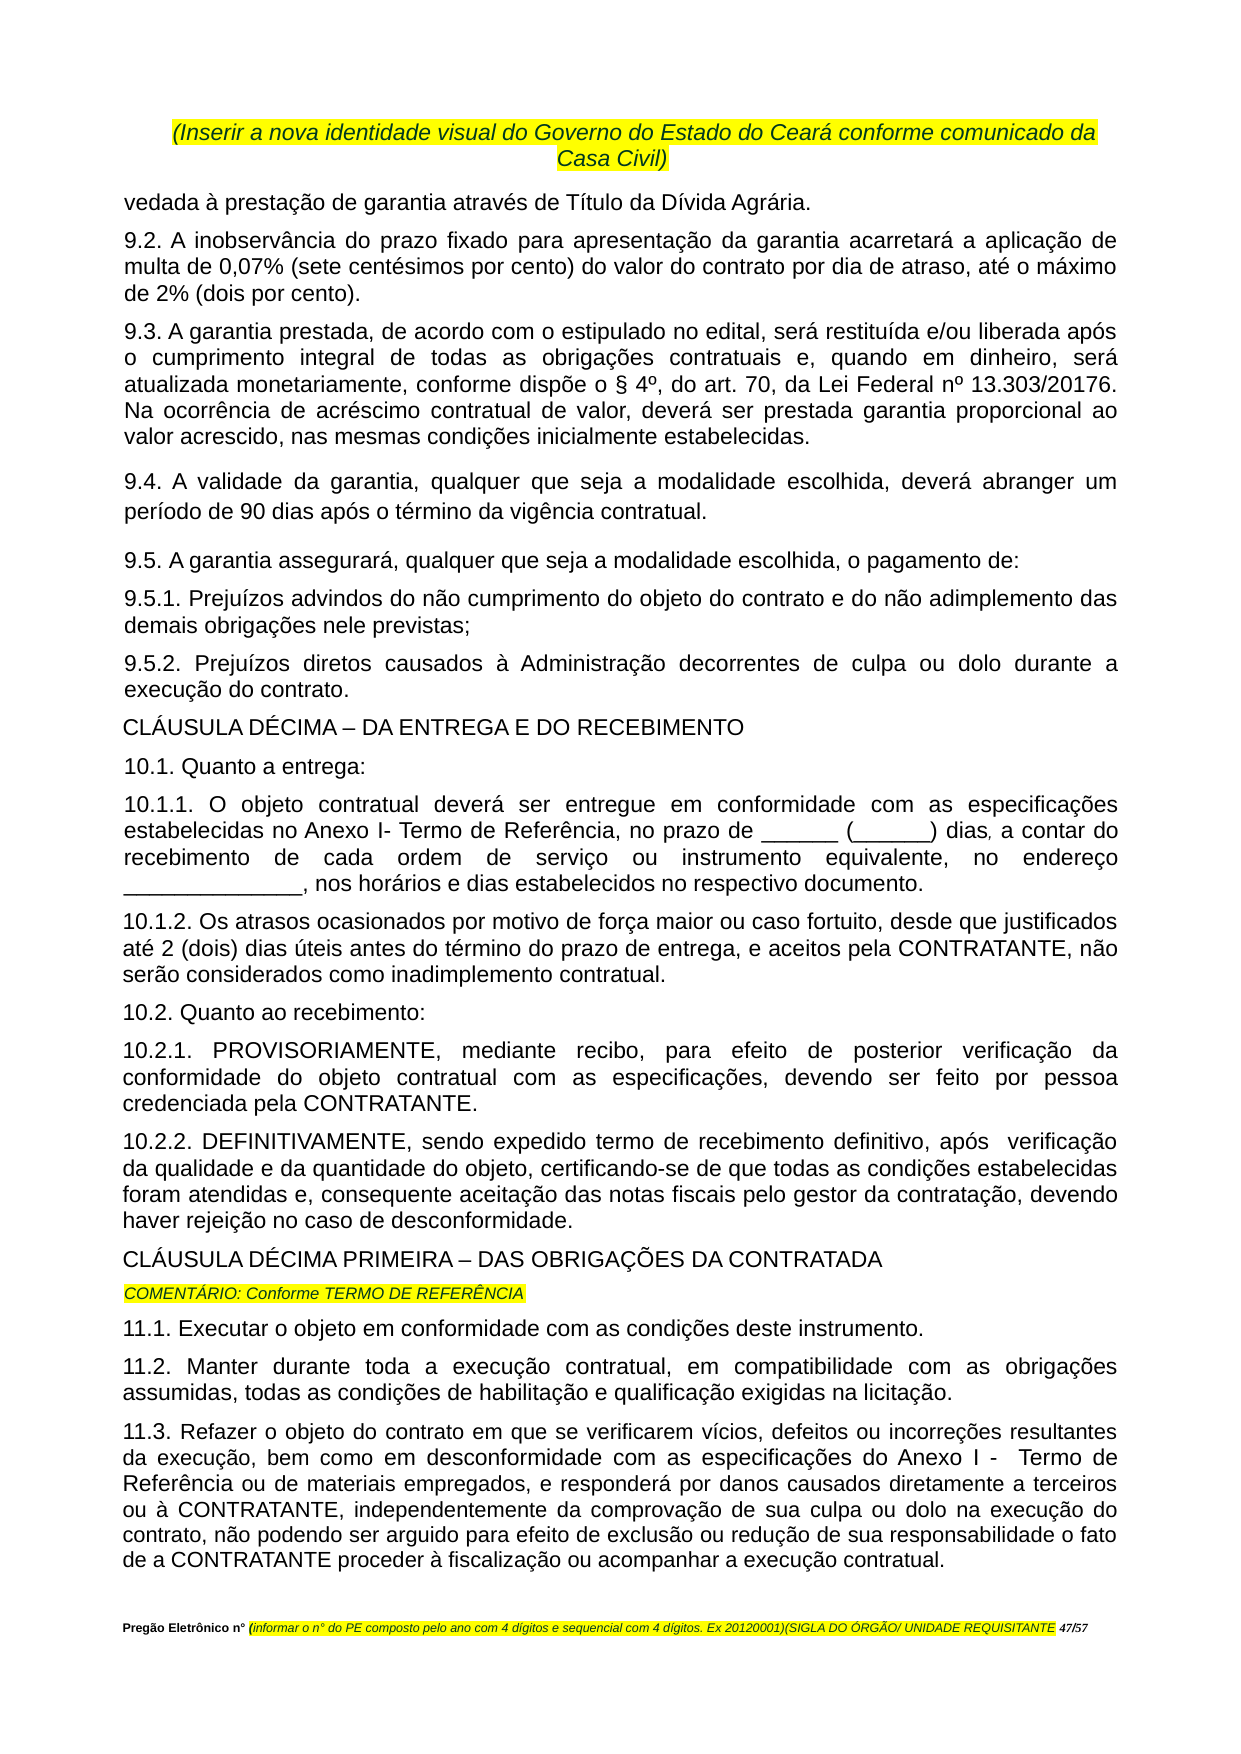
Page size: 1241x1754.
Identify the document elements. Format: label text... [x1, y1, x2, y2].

text CLÁUSULA DÉCIMA PRIMEIRA – DAS OBRIGAÇÕES DA CONTRATADA [122, 1246, 1118, 1272]
text 9.5.1. Prejuízos advindos do não cumprimento do objeto do contrato e do não adimplemento das demais obrigações nele previstas; [124, 585, 1118, 638]
text 9.5.2. Prejuízos diretos causados à Administração decorrentes de culpa ou dolo durante a execução do contrato. [124, 650, 1118, 702]
text 9.3. A garantia prestada, de acordo com o estipulado no edital, será restituída e/ou liberada após o cumprimento integral de todas as obrigações contratuais e, quando em dinheiro, será atualizada monetariamente, conforme dispõe o § 4º, do art. 70, da Lei Federal nº 13.303/20176. Na ocorrência de acréscimo contratual de valor, deverá ser prestada garantia proporcional ao valor acrescido, nas mesmas condições inicialmente estabelecidas. [124, 318, 1118, 450]
text 10.1.1. O objeto contratual deverá ser entregue em conformidade com as especificações estabelecidas no Anexo I- Termo de Referência, no prazo de ______ (______) dias, a contar do recebimento de cada ordem de serviço ou instrumento equivalente, no endereço ______________, nos horários e dias estabelecidos no respectivo documento. [124, 791, 1118, 896]
text 10.1. Quanto a entrega: [124, 753, 1118, 779]
text CLÁUSULA DÉCIMA – DA ENTREGA E DO RECEBIMENTO [122, 714, 1118, 741]
text 10.2.2. DEFINITIVAMENTE, sendo expedido termo de recebimento definitivo, após verificação da qualidade e da quantidade do objeto, certificando-se de que todas as condições estabelecidas foram atendidas e, consequente aceitação das notas fiscais pelo gestor da contratação, devendo haver rejeição no caso de desconformidade. [122, 1128, 1118, 1234]
text COMENTÁRIO: Conforme TERMO DE REFERÊNCIA [124, 1284, 1118, 1303]
text 9.5. A garantia assegurará, qualquer que seja a modalidade escolhida, o pagamento de: [124, 547, 1118, 573]
text 9.2. A inobservância do prazo fixado para apresentação da garantia acarretará a aplicação de multa de 0,07% (sete centésimos por cento) do valor do contrato por dia de atraso, até o máximo de 2% (dois por cento). [124, 227, 1118, 306]
text 10.2.1. PROVISORIAMENTE, mediante recibo, para efeito de posterior verificação da conformidade do objeto contratual com as especificações, devendo ser feito por pessoa credenciada pela CONTRATANTE. [122, 1037, 1118, 1116]
text 10.1.2. Os atrasos ocasionados por motivo de força maior ou caso fortuito, desde que justificados até 2 (dois) dias úteis antes do término do prazo de entrega, e aceitos pela CONTRATANTE, não serão considerados como inadimplemento contratual. [122, 908, 1118, 987]
list 9.4. A validade da garantia, qualquer que seja a modalidade escolhida, deverá abranger um período de 90 dias após o término da vigência contratual. [124, 468, 1118, 525]
text 11.2. Manter durante toda a execução contratual, em compatibilidade com as obrigações assumidas, todas as condições de habilitação e qualificação exigidas na licitação. [122, 1353, 1118, 1406]
text 11.3. Refazer o objeto do contrato em que se verificarem vícios, defeitos ou incorreções resultantes da execução, bem como em desconformidade com as especificações do Anexo I - Termo de Referência ou de materiais empregados, e responderá por danos causados diretamente a terceiros ou à CONTRATANTE, independentemente da comprovação de sua culpa ou dolo na execução do contrato, não podendo ser arguido para efeito de exclusão ou redução de sua responsabilidade o fato de a CONTRATANTE proceder à fiscalização ou acompanhar a execução contratual. [122, 1418, 1118, 1572]
text vedada à prestação de garantia através de Título da Dívida Agrária. [124, 189, 1118, 215]
text 10.2. Quanto ao recebimento: [122, 999, 1118, 1025]
text 11.1. Executar o objeto em conformidade com as condições deste instrumento. [122, 1315, 1118, 1341]
